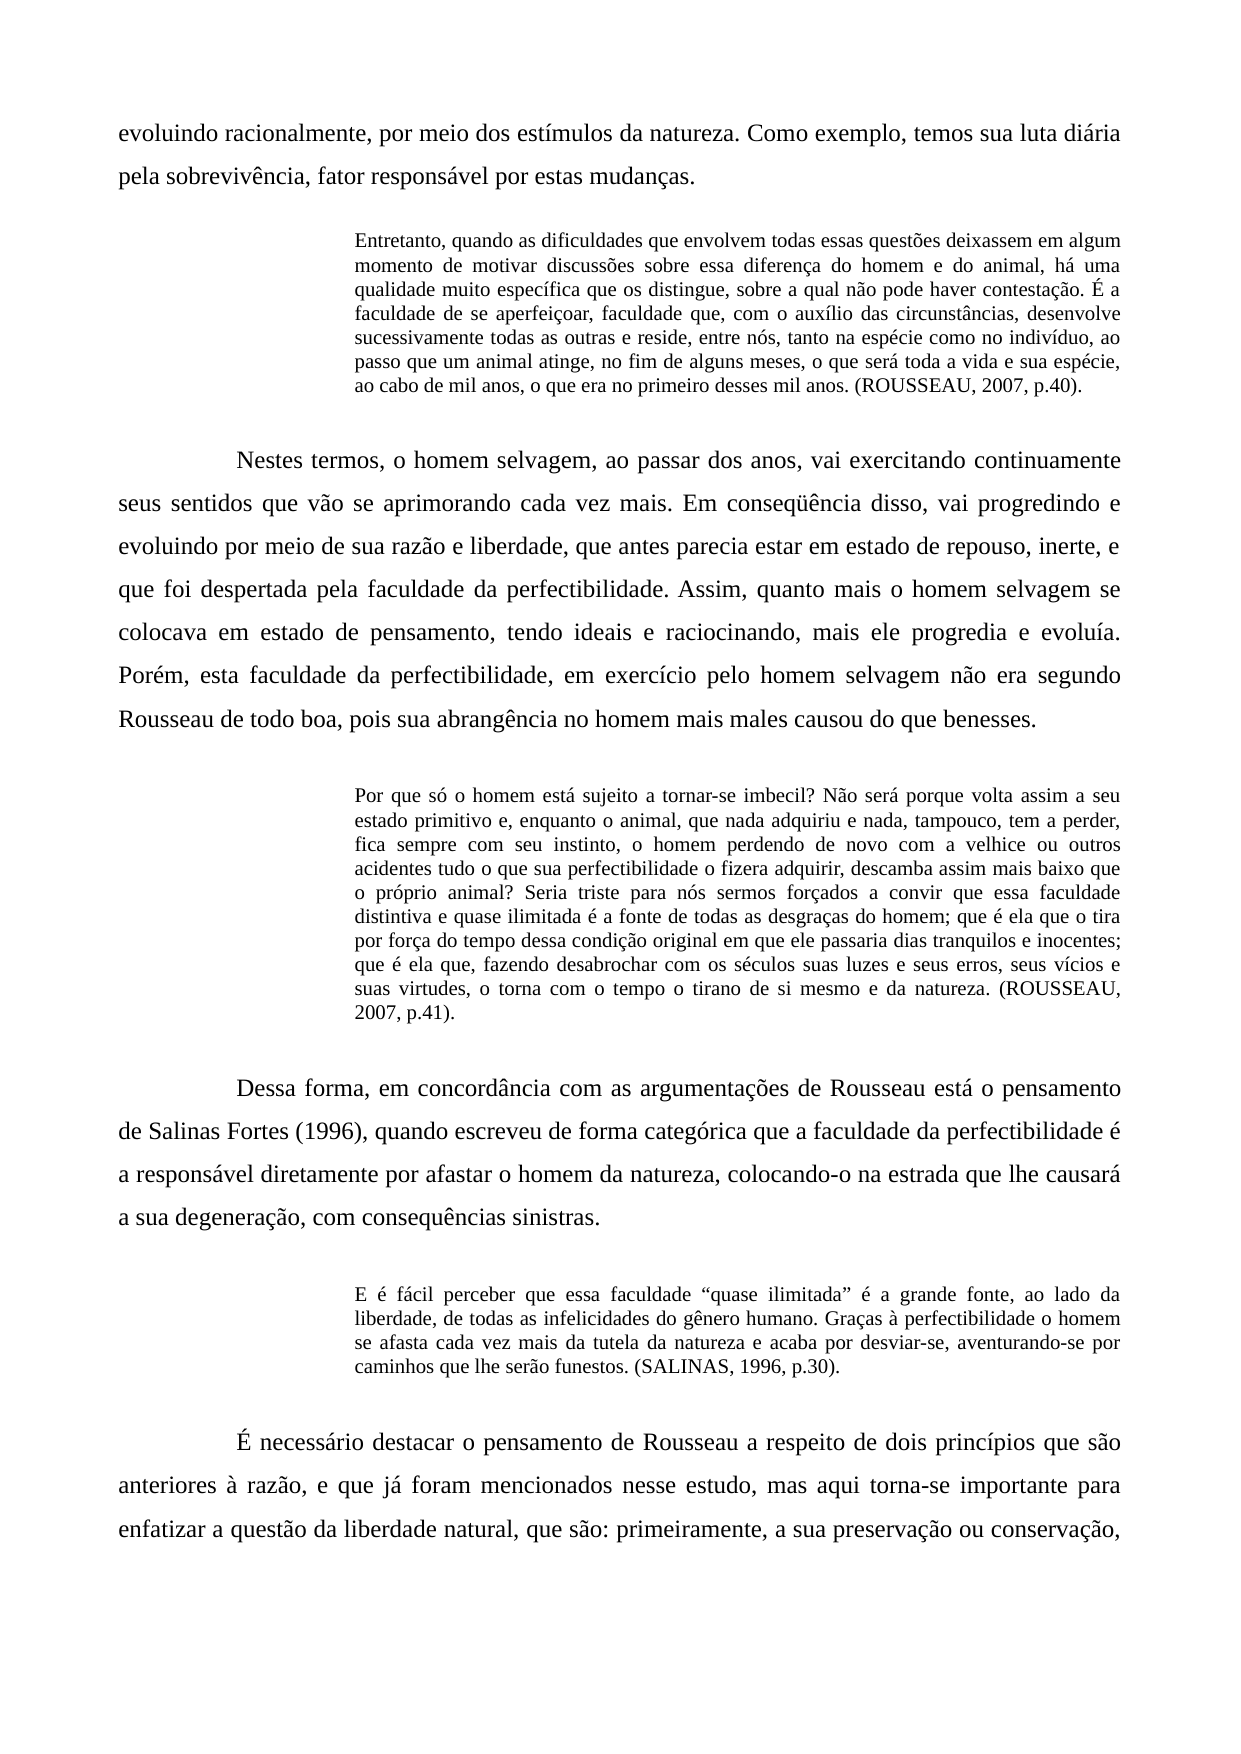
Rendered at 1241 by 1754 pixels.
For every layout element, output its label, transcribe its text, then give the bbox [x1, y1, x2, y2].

text E é fácil perceber que essa faculdade “quase ilimitada” é a grande fonte, ao lado da liberdade, de todas as infelicidades do gênero humano. Graças à perfectibilidade o homem se afasta cada vez mais da tutela da natureza e acaba por desviar-se, aventurando-se por caminhos que lhe serão funestos. (SALINAS, 1996, p.30). [354, 1282, 1122, 1378]
text Dessa forma, em concordância com as argumentações de Rousseau está o pensamento de Salinas Fortes (1996), quando escreveu de forma categórica que a faculdade da perfectibilidade é a responsável diretamente por afastar o homem da natureza, colocando-o na estrada que lhe causará a sua degeneração, com consequências sinistras. [118, 1073, 1122, 1231]
text evoluindo racionalmente, por meio dos estímulos da natureza. Como exemplo, temos sua luta diária pela sobrevivência, fator responsável por estas mudanças. [118, 118, 1122, 190]
text Por que só o homem está sujeito a tornar-se imbecil? Não será porque volta assim a seu estado primitivo e, enquanto o animal, que nada adquiriu e nada, tampouco, tem a perder, fica sempre com seu instinto, o homem perdendo de novo com a velhice ou outros acidentes tudo o que sua perfectibilidade o fizera adquirir, descamba assim mais baixo que o próprio animal? Seria triste para nós sermos forçados a convir que essa faculdade distintiva e quase ilimitada é a fonte de todas as desgraças do homem; que é ela que o tira por força do tempo dessa condição original em que ele passaria dias tranquilos e inocentes; que é ela que, fazendo desabrochar com os séculos suas luzes e seus erros, seus vícios e suas virtudes, o torna com o tempo o tirano de si mesmo e da natureza. (ROUSSEAU, 2007, p.41). [354, 783, 1122, 1024]
text Nestes termos, o homem selvagem, ao passar dos anos, vai exercitando continuamente seus sentidos que vão se aprimorando cada vez mais. Em conseqüência disso, vai progredindo e evoluindo por meio de sua razão e liberdade, que antes parecia estar em estado de repouso, inerte, e que foi despertada pela faculdade da perfectibilidade. Assim, quanto mais o homem selvagem se colocava em estado de pensamento, tendo ideais e raciocinando, mais ele progredia e evoluía. Porém, esta faculdade da perfectibilidade, em exercício pelo homem selvagem não era segundo Rousseau de todo boa, pois sua abrangência no homem mais males causou do que benesses. [118, 445, 1122, 732]
text Entretanto, quando as dificuldades que envolvem todas essas questões deixassem em algum momento de motivar discussões sobre essa diferença do homem e do animal, há uma qualidade muito específica que os distingue, sobre a qual não pode haver contestação. É a faculdade de se aperfeiçoar, faculdade que, com o auxílio das circunstâncias, desenvolve sucessivamente todas as outras e reside, entre nós, tanto na espécie como no indivíduo, ao passo que um animal atinge, no fim de alguns meses, o que será toda a vida e sua espécie, ao cabo de mil anos, o que era no primeiro desses mil anos. (ROUSSEAU, 2007, p.40). [354, 228, 1122, 397]
text É necessário destacar o pensamento de Rousseau a respeito de dois princípios que são anteriores à razão, e que já foram mencionados nesse estudo, mas aqui torna-se importante para enfatizar a questão da liberdade natural, que são: primeiramente, a sua preservação ou conservação, [118, 1427, 1122, 1542]
